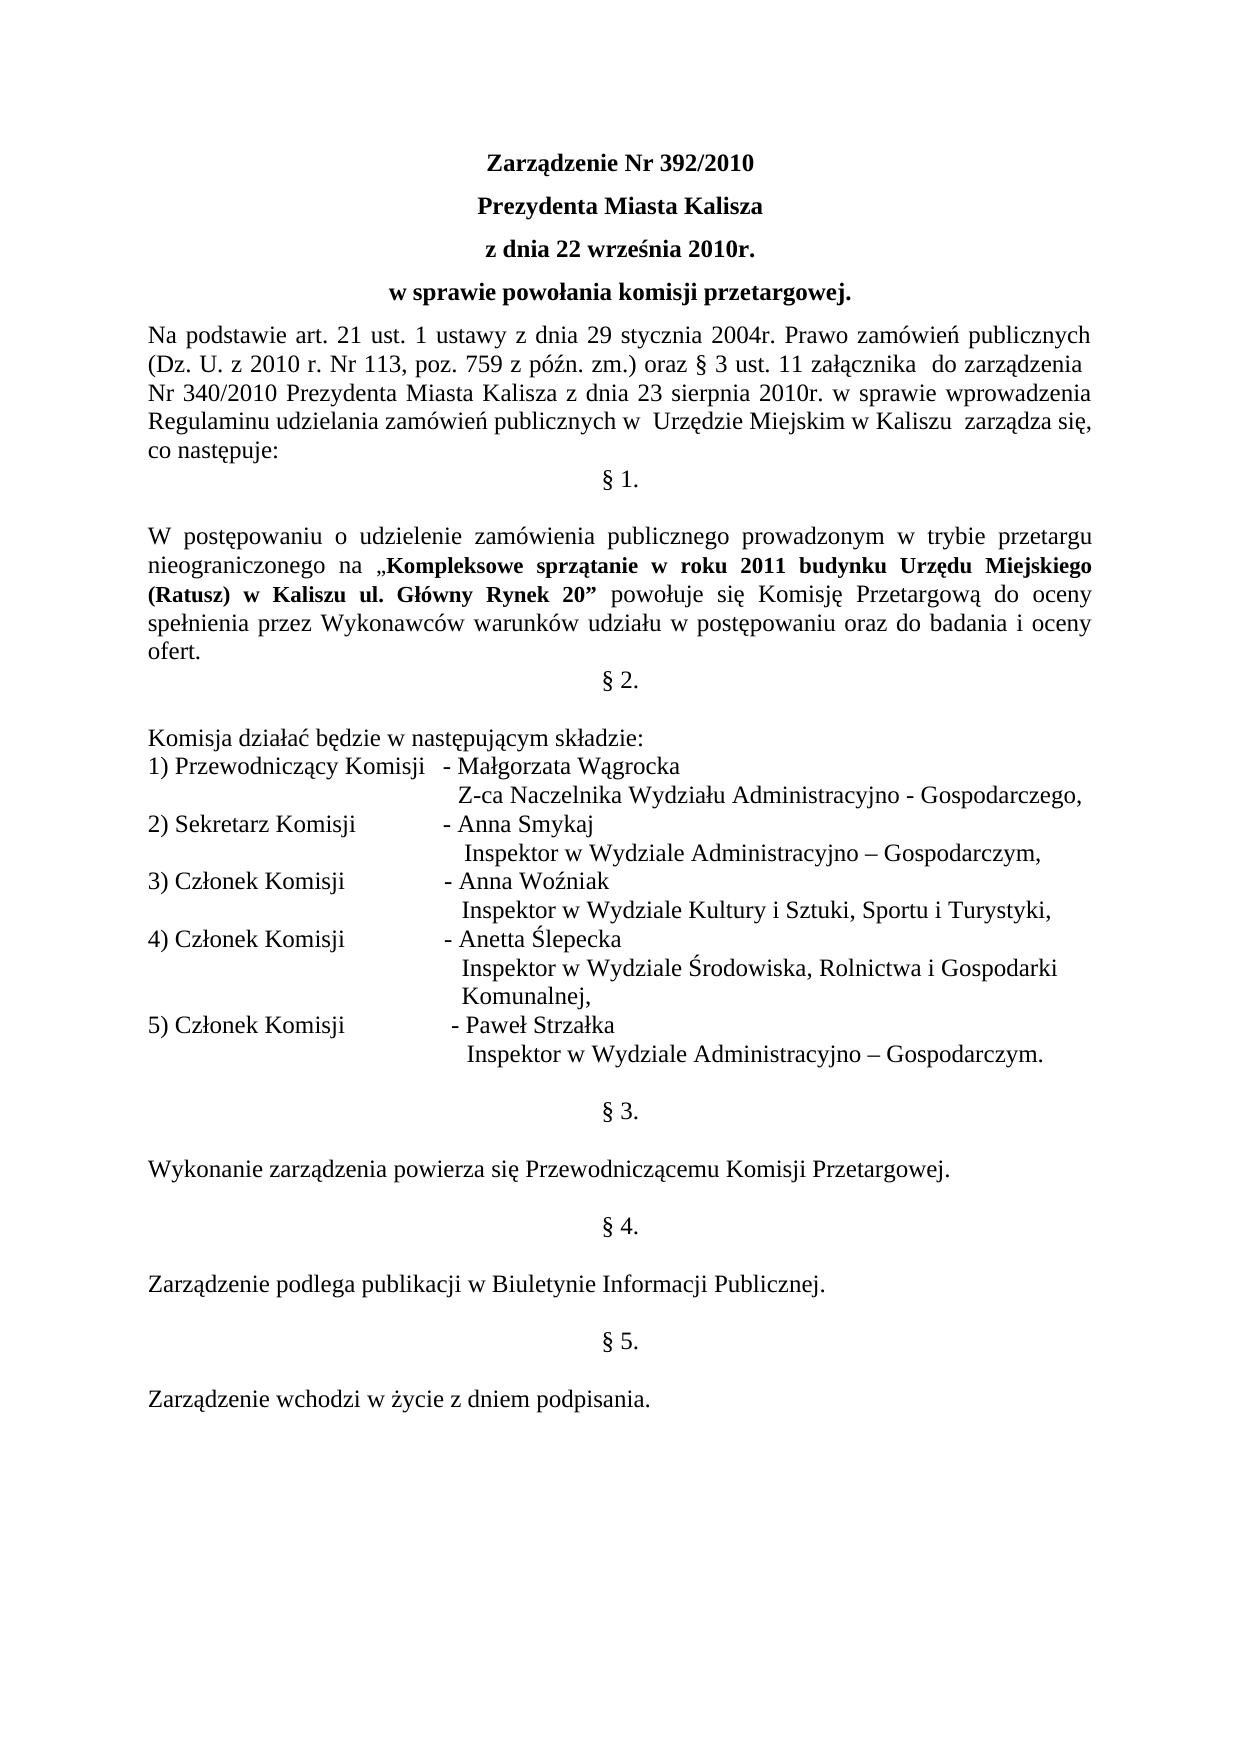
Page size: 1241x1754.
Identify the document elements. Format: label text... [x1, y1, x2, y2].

text § 3. [148, 1096, 1093, 1125]
text § 1. [148, 464, 1093, 493]
text § 2. [148, 665, 1093, 694]
text 4) Członek Komisji - Anetta Ślepecka [148, 924, 1093, 953]
text Inspektor w Wydziale Środowiska, Rolnictwa i Gospodarki Komunalnej, [148, 953, 1093, 1010]
text w sprawie powołania komisji przetargowej. [148, 277, 1093, 306]
text Inspektor w Wydziale Kultury i Sztuki, Sportu i Turystyki, [148, 895, 1093, 924]
text Zarządzenie Nr 392/2010 [148, 148, 1093, 176]
text Komisja działać będzie w następującym składzie: [148, 723, 1093, 751]
text Inspektor w Wydziale Administracyjno – Gospodarczym, [458, 838, 1093, 866]
text Na podstawie art. 21 ust. 1 ustawy z dnia 29 stycznia 2004r. Prawo zamówień publicznych (Dz. U. z 2010 r. Nr 113, poz. 759 z późn. zm.) oraz § 3 ust. 11 załącznika do zarządzenia Nr 340/2010 Prezydenta Miasta Kalisza z dnia 23 sierpnia 2010r. w sprawie wprowadzenia Regulaminu udzielania zamówień publicznych w Urzędzie Miejskim w Kaliszu zarządza się, co następuje: [148, 320, 1093, 464]
text z dnia 22 września 2010r. [148, 234, 1093, 263]
text § 4. [148, 1211, 1093, 1240]
text 5) Członek Komisji - Paweł Strzałka [148, 1010, 1093, 1039]
text W postępowaniu o udzielenie zamówienia publicznego prowadzonym w trybie przetargu nieograniczonego na „Kompleksowe sprzątanie w roku 2011 budynku Urzędu Miejskiego (Ratusz) w Kaliszu ul. Główny Rynek 20” powołuje się Komisję Przetargową do oceny spełnienia przez Wykonawców warunków udziału w postępowaniu oraz do badania i oceny ofert. [148, 521, 1093, 665]
text 1) Przewodniczący Komisji - Małgorzata Wągrocka [0, 751, 1093, 780]
text Zarządzenie podlega publikacji w Biuletynie Informacji Publicznej. [148, 1269, 1093, 1298]
text 3) Członek Komisji - Anna Woźniak [148, 866, 1093, 895]
text Prezydenta Miasta Kalisza [148, 191, 1093, 219]
text Inspektor w Wydziale Administracyjno – Gospodarczym. [148, 1039, 1093, 1068]
text 2) Sekretarz Komisji - Anna Smykaj [0, 809, 1093, 838]
text § 5. [148, 1326, 1093, 1355]
text Z-ca Naczelnika Wydziału Administracyjno - Gospodarczego, [148, 780, 1093, 809]
text Wykonanie zarządzenia powierza się Przewodniczącemu Komisji Przetargowej. [148, 1154, 1093, 1183]
text Zarządzenie wchodzi w życie z dniem podpisania. [148, 1384, 1093, 1413]
